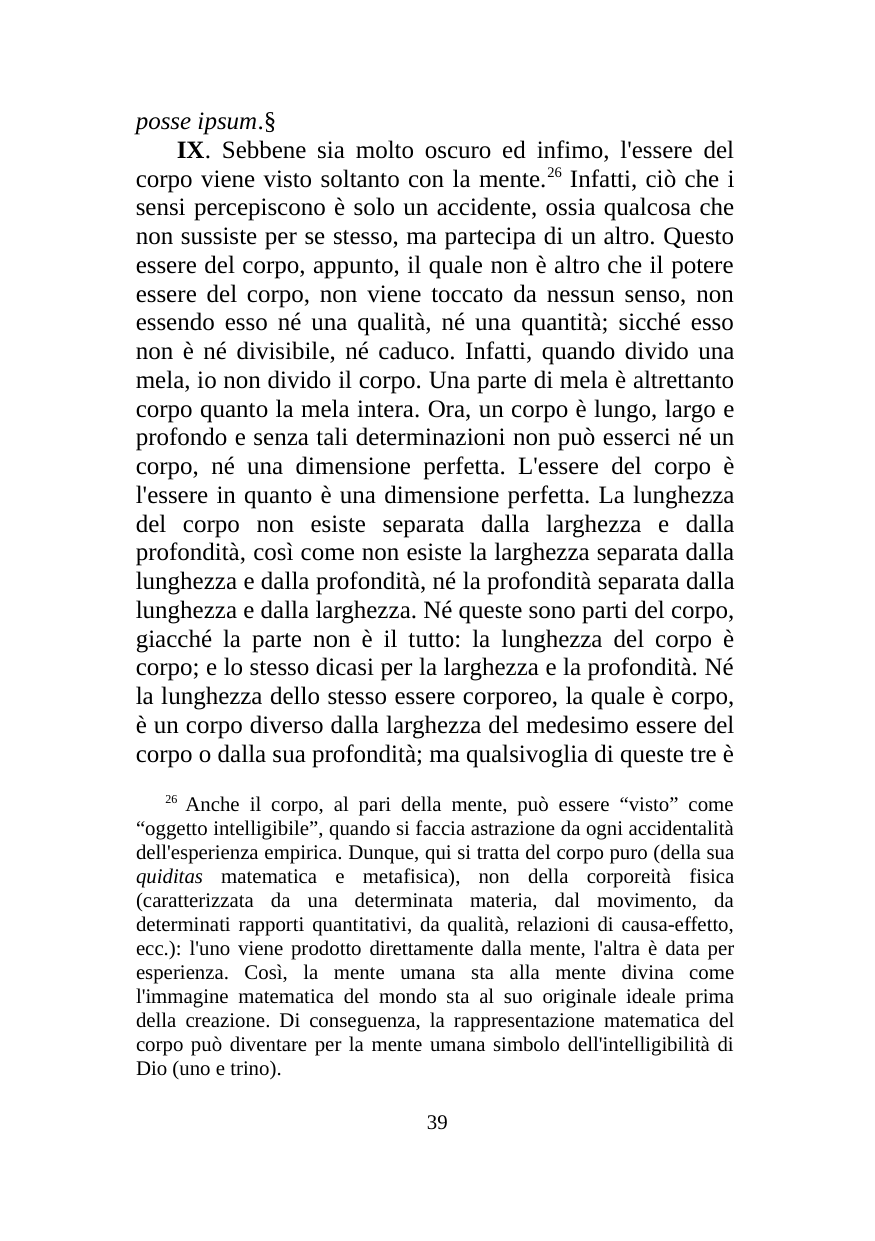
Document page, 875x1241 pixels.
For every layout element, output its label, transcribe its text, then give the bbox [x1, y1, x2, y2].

text §IX. Sebbene sia molto oscuro ed infimo, l'essere del corpo viene visto soltanto con la mente. Infatti, ciò che i sensi percepiscono è solo un accidente, ossia qualcosa che non sussiste per se stesso, ma partecipa di un altro. Questo essere del corpo, appunto, il quale non è altro che il potere essere del corpo, non viene toccato da nessun senso, non essendo esso né una qualità, né una quantità; sicché esso non è né divisibile, né caduco. Infatti, quando divido una mela, io non divido il corpo. Una parte di mela è altrettanto corpo quanto la mela intera. Ora, un corpo è lungo, largo e profondo e senza tali determinazioni non può esserci né un corpo, né una dimensione perfetta. L'essere del corpo è l'essere in quanto è una dimensione perfetta. La lunghezza del corpo non esiste separata dalla larghezza e dalla profondità, così come non esiste la larghezza separata dalla lunghezza e dalla profondità, né la profondità separata dalla lunghezza e dalla larghezza. Né queste sono parti del corpo, giacché la parte non è il tutto: la lunghezza del corpo è corpo; e lo stesso dicasi per la larghezza e la profondità. Né la lunghezza dello stesso essere corporeo, la quale è corpo, è un corpo diverso dalla larghezza del medesimo essere del corpo o dalla sua profondità; ma qualsivoglia di queste tre è [136, 135, 735, 767]
text posse ipsum.§ [136, 106, 735, 135]
text Anche il corpo, al pari della mente, può essere “visto” come “oggetto intelligibile”, quando si faccia astrazione da ogni accidentalità dell'esperienza empirica. Dunque, qui si tratta del corpo puro (della sua quiditas matematica e metafisica), non della corporeità fisica (caratterizzata da una determinata materia, dal movimento, da determinati rapporti quantitativi, da qualità, relazioni di causa-effetto, ecc.): l'uno viene prodotto direttamente dalla mente, l'altra è data per esperienza. Così, la mente umana sta alla mente divina come l'immagine matematica del mondo sta al suo originale ideale prima della creazione. Di conseguenza, la rappresentazione matematica del corpo può diventare per la mente umana simbolo dell'intelligibilità di Dio (uno e trino). [136, 792, 735, 1080]
